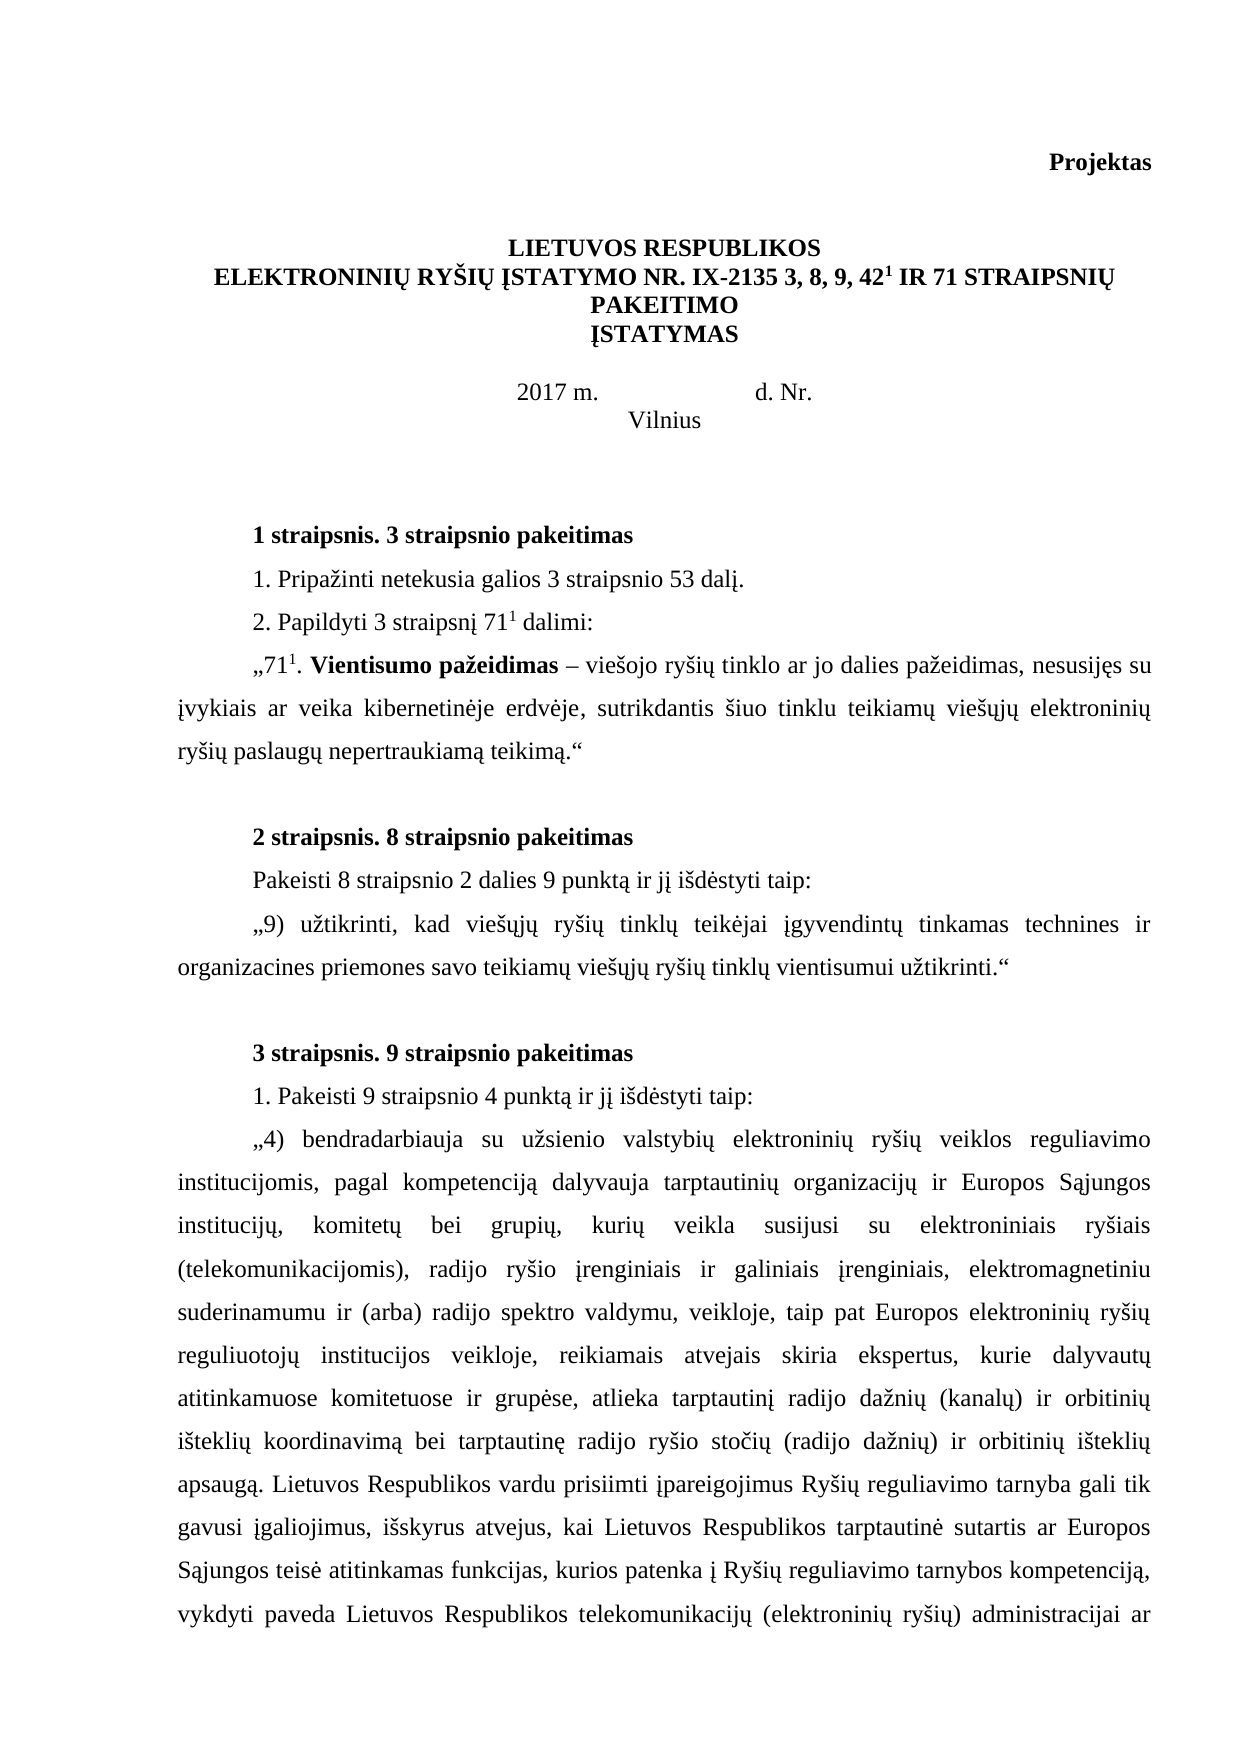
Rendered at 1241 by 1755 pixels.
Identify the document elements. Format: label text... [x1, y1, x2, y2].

text „711. Vientisumo pažeidimas – viešojo ryšių tinklo ar jo dalies pažeidimas, nesusijęs su įvykiais ar veika kibernetinėje erdvėje, sutrikdantis šiuo tinklu teikiamų viešųjų elektroninių ryšių paslaugų nepertraukiamą teikimą.“ [177, 650, 1152, 765]
text 3 straipsnis. 9 straipsnio pakeitimas [177, 1038, 1152, 1067]
text LIETUVOS RESPUBLIKOS [177, 233, 1152, 262]
text Pakeisti 8 straipsnio 2 dalies 9 punktą ir jį išdėstyti taip: [177, 866, 1152, 894]
text Projektas [916, 147, 1152, 176]
text 2. Papildyti 3 straipsnį 711 dalimi: [177, 607, 1152, 636]
text 1. Pakeisti 9 straipsnio 4 punktą ir jį išdėstyti taip: [177, 1081, 1152, 1110]
text Vilnius [177, 406, 1152, 434]
text „4) bendradarbiauja su užsienio valstybių elektroninių ryšių veiklos reguliavimo institucijomis, pagal kompetenciją dalyvauja tarptautinių organizacijų ir Europos Sąjungos institucijų, komitetų bei grupių, kurių veikla susijusi su elektroniniais ryšiais (telekomunikacijomis), radijo ryšio įrenginiais ir galiniais įrenginiais, elektromagnetiniu suderinamumu ir (arba) radijo spektro valdymu, veikloje, taip pat Europos elektroninių ryšių reguliuotojų institucijos veikloje, reikiamais atvejais skiria ekspertus, kurie dalyvautų atitinkamuose komitetuose ir grupėse, atlieka tarptautinį radijo dažnių (kanalų) ir orbitinių išteklių koordinavimą bei tarptautinę radijo ryšio stočių (radijo dažnių) ir orbitinių išteklių apsaugą. Lietuvos Respublikos vardu prisiimti įpareigojimus Ryšių reguliavimo tarnyba gali tik gavusi įgaliojimus, išskyrus atvejus, kai Lietuvos Respublikos tarptautinė sutartis ar Europos Sąjungos teisė atitinkamas funkcijas, kurios patenka į Ryšių reguliavimo tarnybos kompetenciją, vykdyti paveda Lietuvos Respublikos telekomunikacijų (elektroninių ryšių) administracijai ar [177, 1124, 1152, 1627]
text ĮSTATYMAS [177, 319, 1152, 348]
text 2017 m. d. Nr. [177, 377, 1152, 406]
text „9) užtikrinti, kad viešųjų ryšių tinklų teikėjai įgyvendintų tinkamas technines ir organizacines priemones savo teikiamų viešųjų ryšių tinklų vientisumui užtikrinti.“ [177, 909, 1152, 981]
text ELEKTRONINIŲ RYŠIŲ ĮSTATYMO NR. IX-2135 3, 8, 9, 421 ir 71 straipsnių pakeitimo [177, 262, 1152, 319]
text 1. Pripažinti netekusia galios 3 straipsnio 53 dalį. [177, 564, 1152, 592]
text 1 straipsnis. 3 straipsnio pakeitimas [177, 521, 1152, 549]
text 2 straipsnis. 8 straipsnio pakeitimas [177, 822, 1152, 851]
